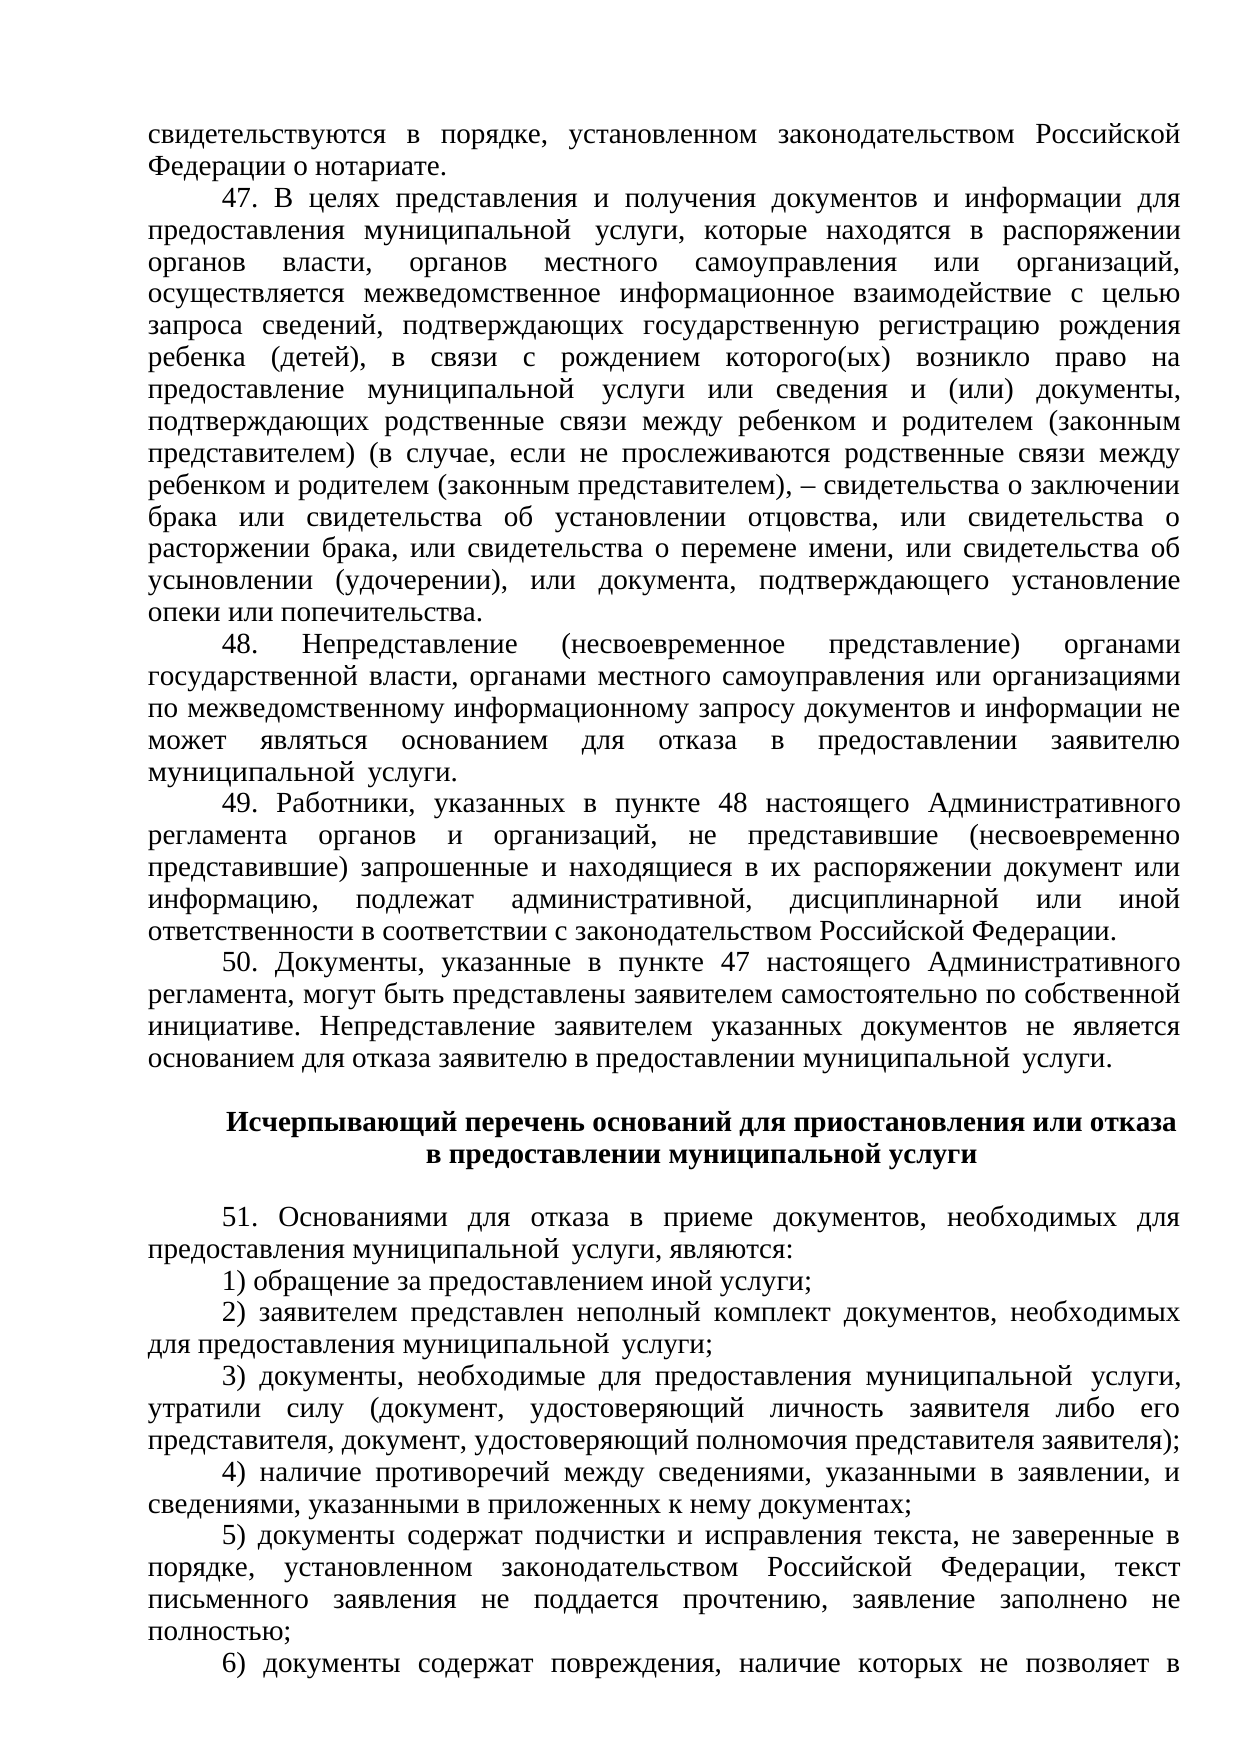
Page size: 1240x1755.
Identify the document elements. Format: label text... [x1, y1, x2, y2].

text Исчерпывающий перечень оснований для приостановления или отказа в предоставлении муниципальной услуги [222, 1106, 1181, 1169]
text 47. В целях представления и получения документов и информации для предоставления муниципальной услуги, которые находятся в распоряжении органов власти, органов местного самоуправления или организаций, осуществляется межведомственное информационное взаимодействие с целью запроса сведений, подтверждающих государственную регистрацию рождения ребенка (детей), в связи с рождением которого(ых) возникло право на предоставление муниципальной услуги или сведения и (или) документы, подтверждающих родственные связи между ребенком и родителем (законным представителем) (в случае, если не прослеживаются родственные связи между ребенком и родителем (законным представителем), – свидетельства о заключении брака или свидетельства об установлении отцовства, или свидетельства о расторжении брака, или свидетельства о перемене имени, или свидетельства об усыновлении (удочерении), или документа, подтверждающего установление опеки или попечительства. [148, 182, 1181, 628]
text 49. Работники, указанных в пункте 48 настоящего Административного регламента органов и организаций, не представившие (несвоевременно представившие) запрошенные и находящиеся в их распоряжении документ или информацию, подлежат административной, дисциплинарной или иной ответственности в соответствии с законодательством Российской Федерации. [148, 787, 1181, 946]
text 5) документы содержат подчистки и исправления текста, не заверенные в порядке, установленном законодательством Российской Федерации, текст письменного заявления не поддается прочтению, заявление заполнено не полностью; [148, 1519, 1181, 1647]
text 50. Документы, указанные в пункте 47 настоящего Административного регламента, могут быть представлены заявителем самостоятельно по собственной инициативе. Непредставление заявителем указанных документов не является основанием для отказа заявителю в предоставлении муниципальной услуги. [148, 946, 1181, 1074]
text 2) заявителем представлен неполный комплект документов, необходимых для предоставления муниципальной услуги; [148, 1296, 1181, 1360]
text 4) наличие противоречий между сведениями, указанными в заявлении, и сведениями, указанными в приложенных к нему документах; [148, 1456, 1181, 1519]
text 3) документы, необходимые для предоставления муниципальной услуги, утратили силу (документ, удостоверяющий личность заявителя либо его представителя, документ, удостоверяющий полномочия представителя заявителя); [148, 1360, 1181, 1456]
text свидетельствуются в порядке, установленном законодательством Российской Федерации о нотариате. [148, 118, 1181, 182]
text 6) документы содержат повреждения, наличие которых не позволяет в [148, 1647, 1181, 1678]
text 51. Основаниями для отказа в приеме документов, необходимых для предоставления муниципальной услуги, являются: [148, 1201, 1181, 1265]
text 48. Непредставление (несвоевременное представление) органами государственной власти, органами местного самоуправления или организациями по межведомственному информационному запросу документов и информации не может являться основанием для отказа в предоставлении заявителю муниципальной услуги. [148, 628, 1181, 787]
text 1) обращение за предоставлением иной услуги; [148, 1265, 1181, 1296]
